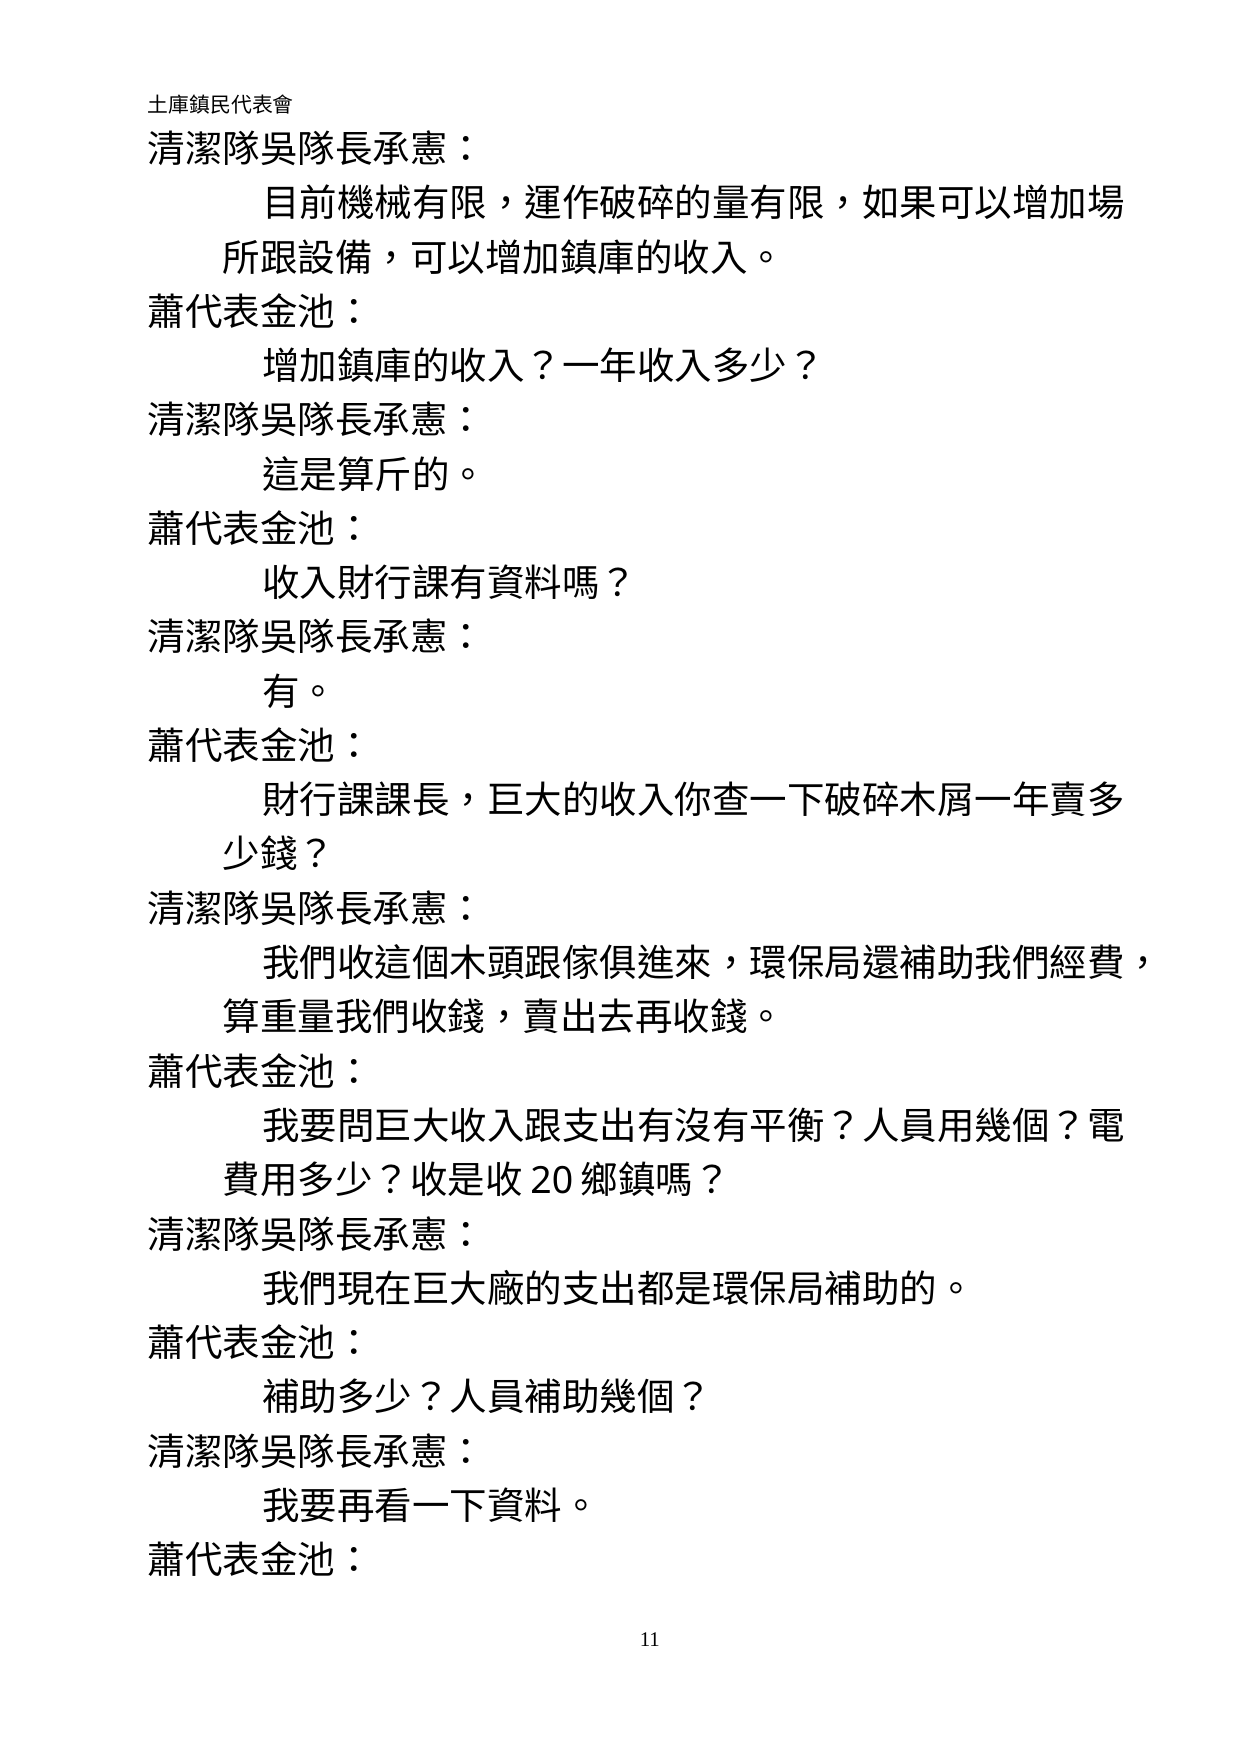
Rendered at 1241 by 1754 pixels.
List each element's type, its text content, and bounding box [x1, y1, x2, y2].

text 我們收這個木頭跟傢俱進來，環保局還補助我們經費，算重量我們收錢，賣出去再收錢。 [223, 933, 1152, 1041]
text 蕭代表金池： [148, 282, 1152, 336]
text 清潔隊吳隊長承憲： [148, 607, 1152, 662]
text 蕭代表金池： [148, 1530, 1152, 1584]
text 增加鎮庫的收入？一年收入多少？ [223, 336, 1152, 390]
text 我要再看一下資料。 [223, 1476, 1152, 1530]
text 蕭代表金池： [148, 499, 1152, 553]
text 清潔隊吳隊長承憲： [148, 119, 1152, 173]
text 清潔隊吳隊長承憲： [148, 1422, 1152, 1476]
text 補助多少？人員補助幾個？ [223, 1367, 1152, 1422]
text 清潔隊吳隊長承憲： [148, 879, 1152, 933]
text 蕭代表金池： [148, 1313, 1152, 1367]
text 蕭代表金池： [148, 716, 1152, 770]
text 蕭代表金池： [148, 1041, 1152, 1096]
text 有。 [223, 662, 1152, 716]
text 我要問巨大收入跟支出有沒有平衡？人員用幾個？電費用多少？收是收20鄉鎮嗎？ [223, 1096, 1152, 1204]
text 我們現在巨大廠的支出都是環保局補助的。 [223, 1259, 1152, 1313]
text 收入財行課有資料嗎？ [223, 553, 1152, 607]
text 清潔隊吳隊長承憲： [148, 390, 1152, 444]
text 這是算斤的。 [223, 444, 1152, 499]
text 財行課課長，巨大的收入你查一下破碎木屑一年賣多少錢？ [223, 770, 1152, 879]
text 清潔隊吳隊長承憲： [148, 1204, 1152, 1259]
text 目前機械有限，運作破碎的量有限，如果可以增加場所跟設備，可以增加鎮庫的收入。 [223, 173, 1152, 282]
